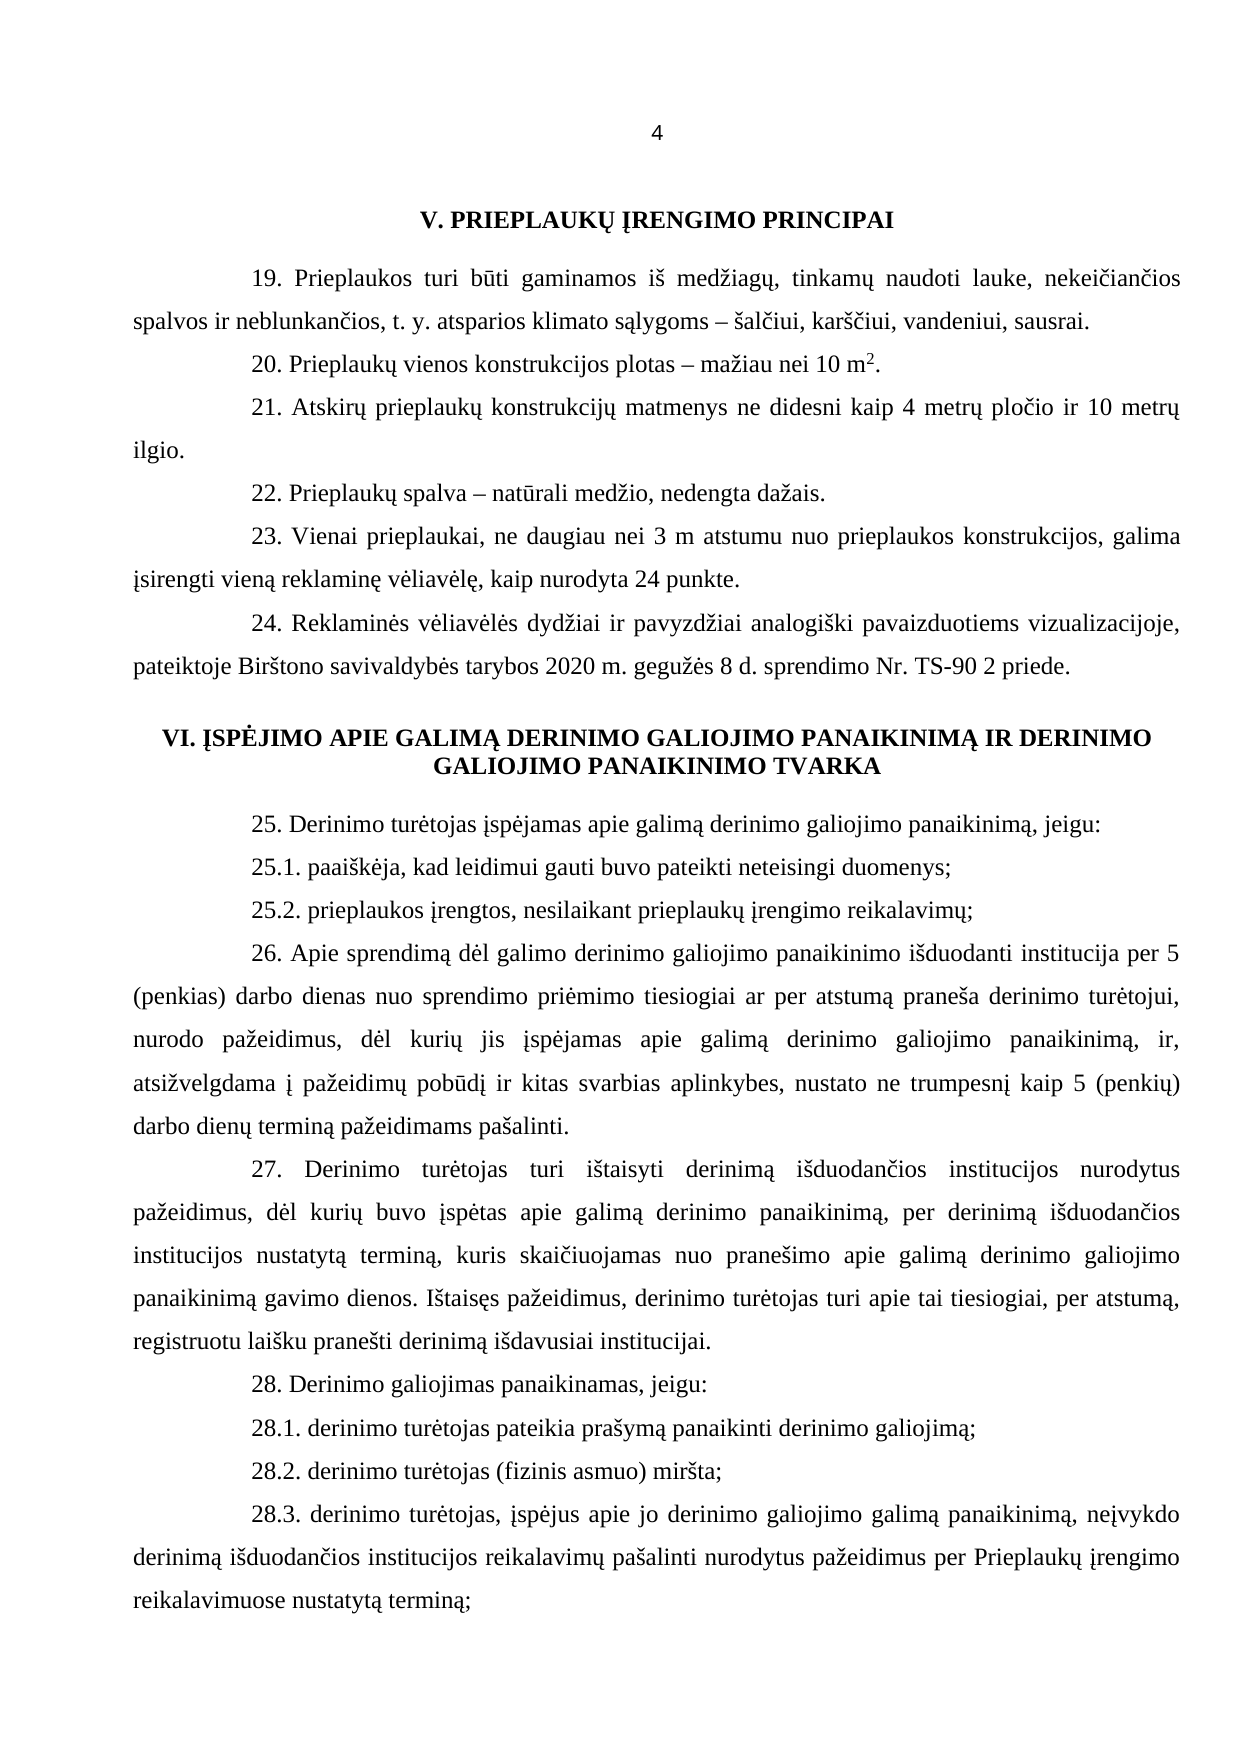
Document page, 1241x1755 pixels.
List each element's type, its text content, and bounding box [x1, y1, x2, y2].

text 26. Apie sprendimą dėl galimo derinimo galiojimo panaikinimo išduodanti institucija per 5 (penkias) darbo dienas nuo sprendimo priėmimo tiesiogiai ar per atstumą praneša derinimo turėtojui, nurodo pažeidimus, dėl kurių jis įspėjamas apie galimą derinimo galiojimo panaikinimą, ir, atsižvelgdama į pažeidimų pobūdį ir kitas svarbias aplinkybes, nustato ne trumpesnį kaip 5 (penkių) darbo dienų terminą pažeidimams pašalinti. [133, 938, 1181, 1139]
text 28.3. derinimo turėtojas, įspėjus apie jo derinimo galiojimo galimą panaikinimą, neįvykdo derinimą išduodančios institucijos reikalavimų pašalinti nurodytus pažeidimus per Prieplaukų įrengimo reikalavimuose nustatytą terminą; [133, 1499, 1181, 1614]
text 27. Derinimo turėtojas turi ištaisyti derinimą išduodančios institucijos nurodytus pažeidimus, dėl kurių buvo įspėtas apie galimą derinimo panaikinimą, per derinimą išduodančios institucijos nustatytą terminą, kuris skaičiuojamas nuo pranešimo apie galimą derinimo galiojimo panaikinimą gavimo dienos. Ištaisęs pažeidimus, derinimo turėtojas turi apie tai tiesiogiai, per atstumą, registruotu laišku pranešti derinimą išdavusiai institucijai. [133, 1154, 1181, 1355]
text 25.2. prieplaukos įrengtos, nesilaikant prieplaukų įrengimo reikalavimų; [133, 895, 1181, 924]
text 23. Vienai prieplaukai, ne daugiau nei 3 m atstumu nuo prieplaukos konstrukcijos, galima įsirengti vieną reklaminę vėliavėlę, kaip nurodyta 24 punkte. [133, 521, 1181, 593]
text VI. ĮSPĖJIMO APIE GALIMĄ DERINIMO GALIOJIMO PANAIKINIMĄ IR DERINIMO GALIOJIMO PANAIKINIMO TVARKA [133, 723, 1181, 780]
text 25.1. paaiškėja, kad leidimui gauti buvo pateikti neteisingi duomenys; [133, 852, 1181, 881]
text 25. Derinimo turėtojas įspėjamas apie galimą derinimo galiojimo panaikinimą, jeigu: [133, 809, 1181, 838]
text 28.2. derinimo turėtojas (fizinis asmuo) miršta; [133, 1456, 1181, 1484]
text V. PRIEPLAUKŲ ĮRENGIMO PRINCIPAI [133, 205, 1181, 234]
text 19. Prieplaukos turi būti gaminamos iš medžiagų, tinkamų naudoti lauke, nekeičiančios spalvos ir neblunkančios, t. y. atsparios klimato sąlygoms – šalčiui, karščiui, vandeniui, sausrai. [133, 263, 1181, 334]
text 20. Prieplaukų vienos konstrukcijos plotas – mažiau nei 10 m2. [133, 349, 1181, 378]
text 22. Prieplaukų spalva – natūrali medžio, nedengta dažais. [133, 478, 1181, 507]
text 28. Derinimo galiojimas panaikinamas, jeigu: [133, 1369, 1181, 1398]
text 21. Atskirų prieplaukų konstrukcijų matmenys ne didesni kaip 4 metrų pločio ir 10 metrų ilgio. [133, 392, 1181, 464]
text 24. Reklaminės vėliavėlės dydžiai ir pavyzdžiai analogiški pavaizduotiems vizualizacijoje, pateiktoje Birštono savivaldybės tarybos 2020 m. gegužės 8 d. sprendimo Nr. TS-90 2 priede. [133, 608, 1181, 679]
text 28.1. derinimo turėtojas pateikia prašymą panaikinti derinimo galiojimą; [133, 1413, 1181, 1441]
